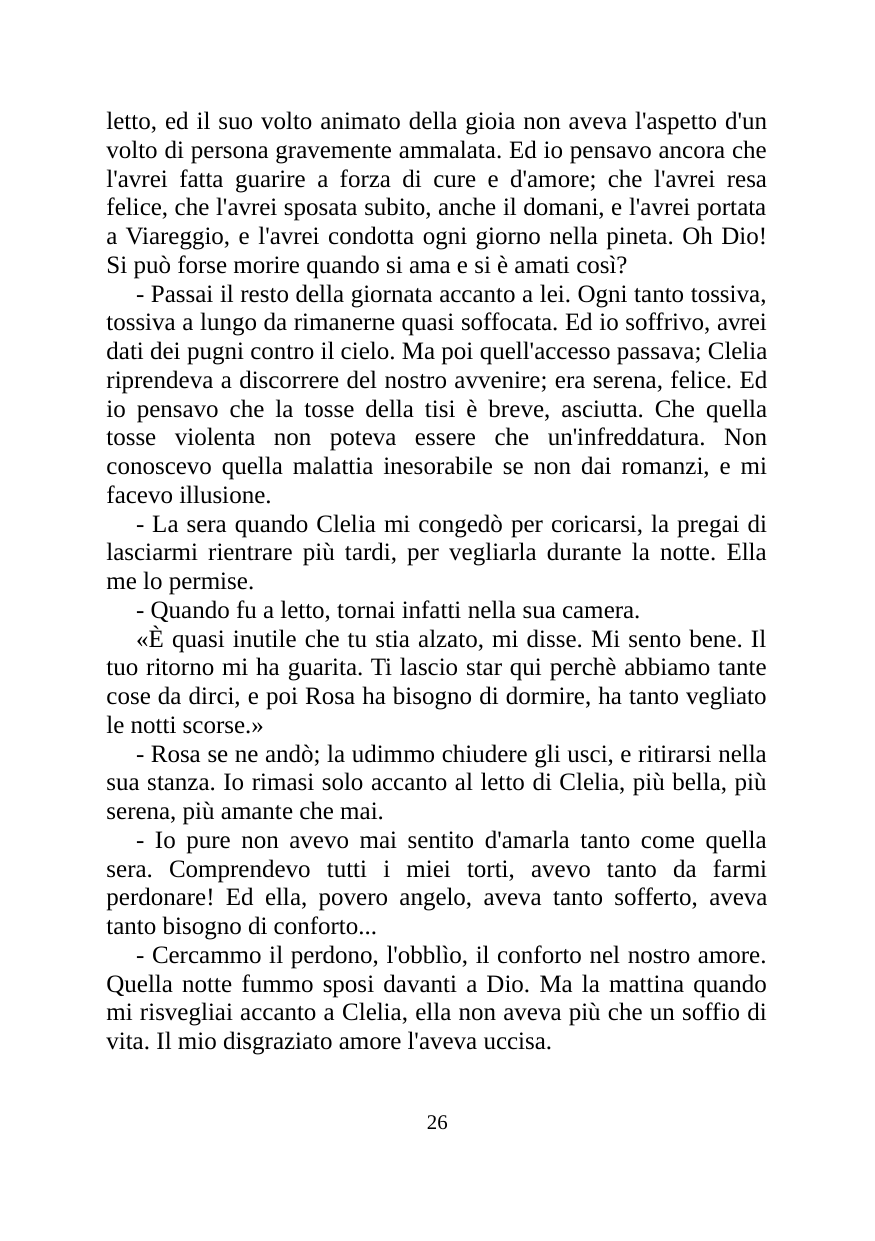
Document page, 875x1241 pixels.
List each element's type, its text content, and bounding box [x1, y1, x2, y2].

text - La sera quando Clelia mi congedò per coricarsi, la pregai di lasciarmi rientrare più tardi, per vegliarla durante la notte. Ella me lo permise. [106, 509, 768, 595]
text - Passai il resto della giornata accanto a lei. Ogni tanto tossiva, tossiva a lungo da rimanerne quasi soffocata. Ed io soffrivo, avrei dati dei pugni contro il cielo. Ma poi quell'accesso passava; Clelia riprendeva a discorrere del nostro avvenire; era serena, felice. Ed io pensavo che la tosse della tisi è breve, asciutta. Che quella tosse violenta non poteva essere che un'infreddatura. Non conoscevo quella malattia inesorabile se non dai romanzi, e mi facevo illusione. [106, 279, 768, 509]
text - Rosa se ne andò; la udimmo chiudere gli usci, e ritirarsi nella sua stanza. Io rimasi solo accanto al letto di Clelia, più bella, più serena, più amante che mai. [106, 739, 768, 825]
text - Quando fu a letto, tornai infatti nella sua camera. [106, 595, 768, 624]
text - Io pure non avevo mai sentito d'amarla tanto come quella sera. Comprendevo tutti i miei torti, avevo tanto da farmi perdonare! Ed ella, povero angelo, aveva tanto sofferto, aveva tanto bisogno di conforto... [106, 825, 768, 940]
text - Cercammo il perdono, l'obblìo, il conforto nel nostro amore. Quella notte fummo sposi davanti a Dio. Ma la mattina quando mi risvegliai accanto a Clelia, ella non aveva più che un soffio di vita. Il mio disgraziato amore l'aveva uccisa. [106, 940, 768, 1055]
text letto, ed il suo volto animato della gioia non aveva l'aspetto d'un volto di persona gravemente ammalata. Ed io pensavo ancora che l'avrei fatta guarire a forza di cure e d'amore; che l'avrei resa felice, che l'avrei sposata subito, anche il domani, e l'avrei portata a Viareggio, e l'avrei condotta ogni giorno nella pineta. Oh Dio! Si può forse morire quando si ama e si è amati così? [106, 106, 768, 279]
text «È quasi inutile che tu stia alzato, mi disse. Mi sento bene. Il tuo ritorno mi ha guarita. Ti lascio star qui perchè abbiamo tante cose da dirci, e poi Rosa ha bisogno di dormire, ha tanto vegliato le notti scorse.» [106, 624, 768, 739]
